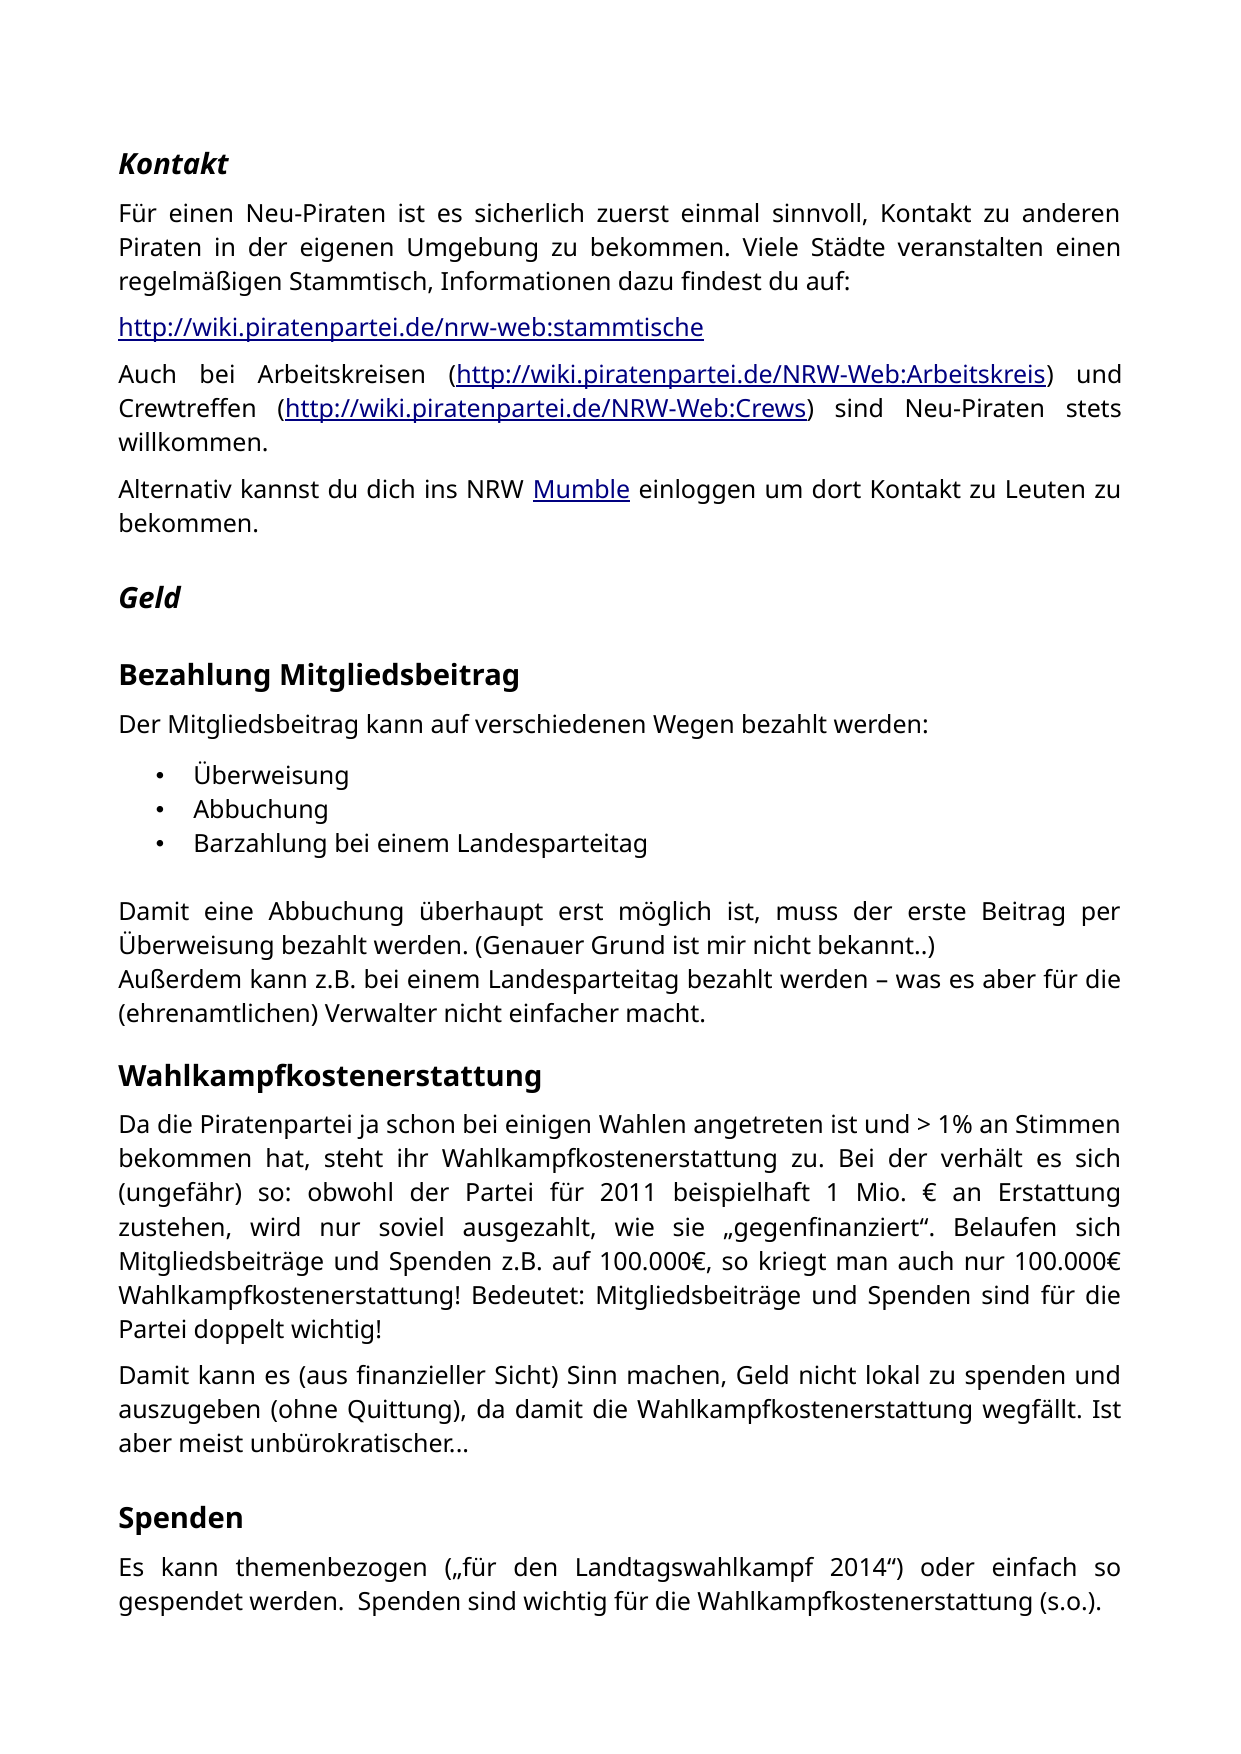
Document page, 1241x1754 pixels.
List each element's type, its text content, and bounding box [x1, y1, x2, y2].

subtitle Bezahlung Mitgliedsbeitrag [118, 654, 1122, 694]
text Es kann themenbezogen („für den Landtagswahlkampf 2014“) oder einfach so gespendet werden. Spenden sind wichtig für die Wahlkampfkostenerstattung (s.o.). [118, 1550, 1122, 1618]
subtitle Spenden [118, 1498, 1122, 1537]
list Barzahlung bei einem Landesparteitag [156, 825, 1122, 859]
list Abbuchung [156, 791, 1122, 825]
text Auch bei Arbeitskreisen (http://wiki.piratenpartei.de/NRW-Web:Arbeitskreis) und Crewtreffen (http://wiki.piratenpartei.de/NRW-Web:Crews) sind Neu-Piraten stets willkommen. [118, 357, 1122, 459]
text Für einen Neu-Piraten ist es sicherlich zuerst einmal sinnvoll, Kontakt zu anderen Piraten in der eigenen Umgebung zu bekommen. Viele Städte veranstalten einen regelmäßigen Stammtisch, Informationen dazu findest du auf: [118, 195, 1122, 297]
text Damit eine Abbuchung überhaupt erst möglich ist, muss der erste Beitrag per Überweisung bezahlt werden. (Genauer Grund ist mir nicht bekannt..) [118, 893, 1122, 962]
subtitle Geld [118, 577, 1122, 617]
text Alternativ kannst du dich ins NRW Mumble einloggen um dort Kontakt zu Leuten zu bekommen. [118, 471, 1122, 539]
subtitle Kontakt [118, 143, 1122, 183]
text Der Mitgliedsbeitrag kann auf verschiedenen Wegen bezahlt werden: [118, 706, 1122, 740]
text Da die Piratenpartei ja schon bei einigen Wahlen angetreten ist und > 1% an Stimmen bekommen hat, steht ihr Wahlkampfkostenerstattung zu. Bei der verhält es sich (ungefähr) so: obwohl der Partei für 2011 beispielhaft 1 Mio. € an Erstattung zustehen, wird nur soviel ausgezahlt, wie sie „gegenfinanziert“. Belaufen sich Mitgliedsbeiträge und Spenden z.B. auf 100.000€, so kriegt man auch nur 100.000€ Wahlkampfkostenerstattung! Bedeutet: Mitgliedsbeiträge und Spenden sind für die Partei doppelt wichtig! [118, 1107, 1122, 1345]
list Überweisung [156, 757, 1122, 791]
text Damit kann es (aus finanzieller Sicht) Sinn machen, Geld nicht lokal zu spenden und auszugeben (ohne Quittung), da damit die Wahlkampfkostenerstattung wegfällt. Ist aber meist unbürokratischer... [118, 1358, 1122, 1460]
subtitle Wahlkampfkostenerstattung [118, 1055, 1122, 1094]
text http://wiki.piratenpartei.de/nrw-web:stammtische [118, 310, 1122, 344]
text Außerdem kann z.B. bei einem Landesparteitag bezahlt werden – was es aber für die (ehrenamtlichen) Verwalter nicht einfacher macht. [118, 962, 1122, 1030]
